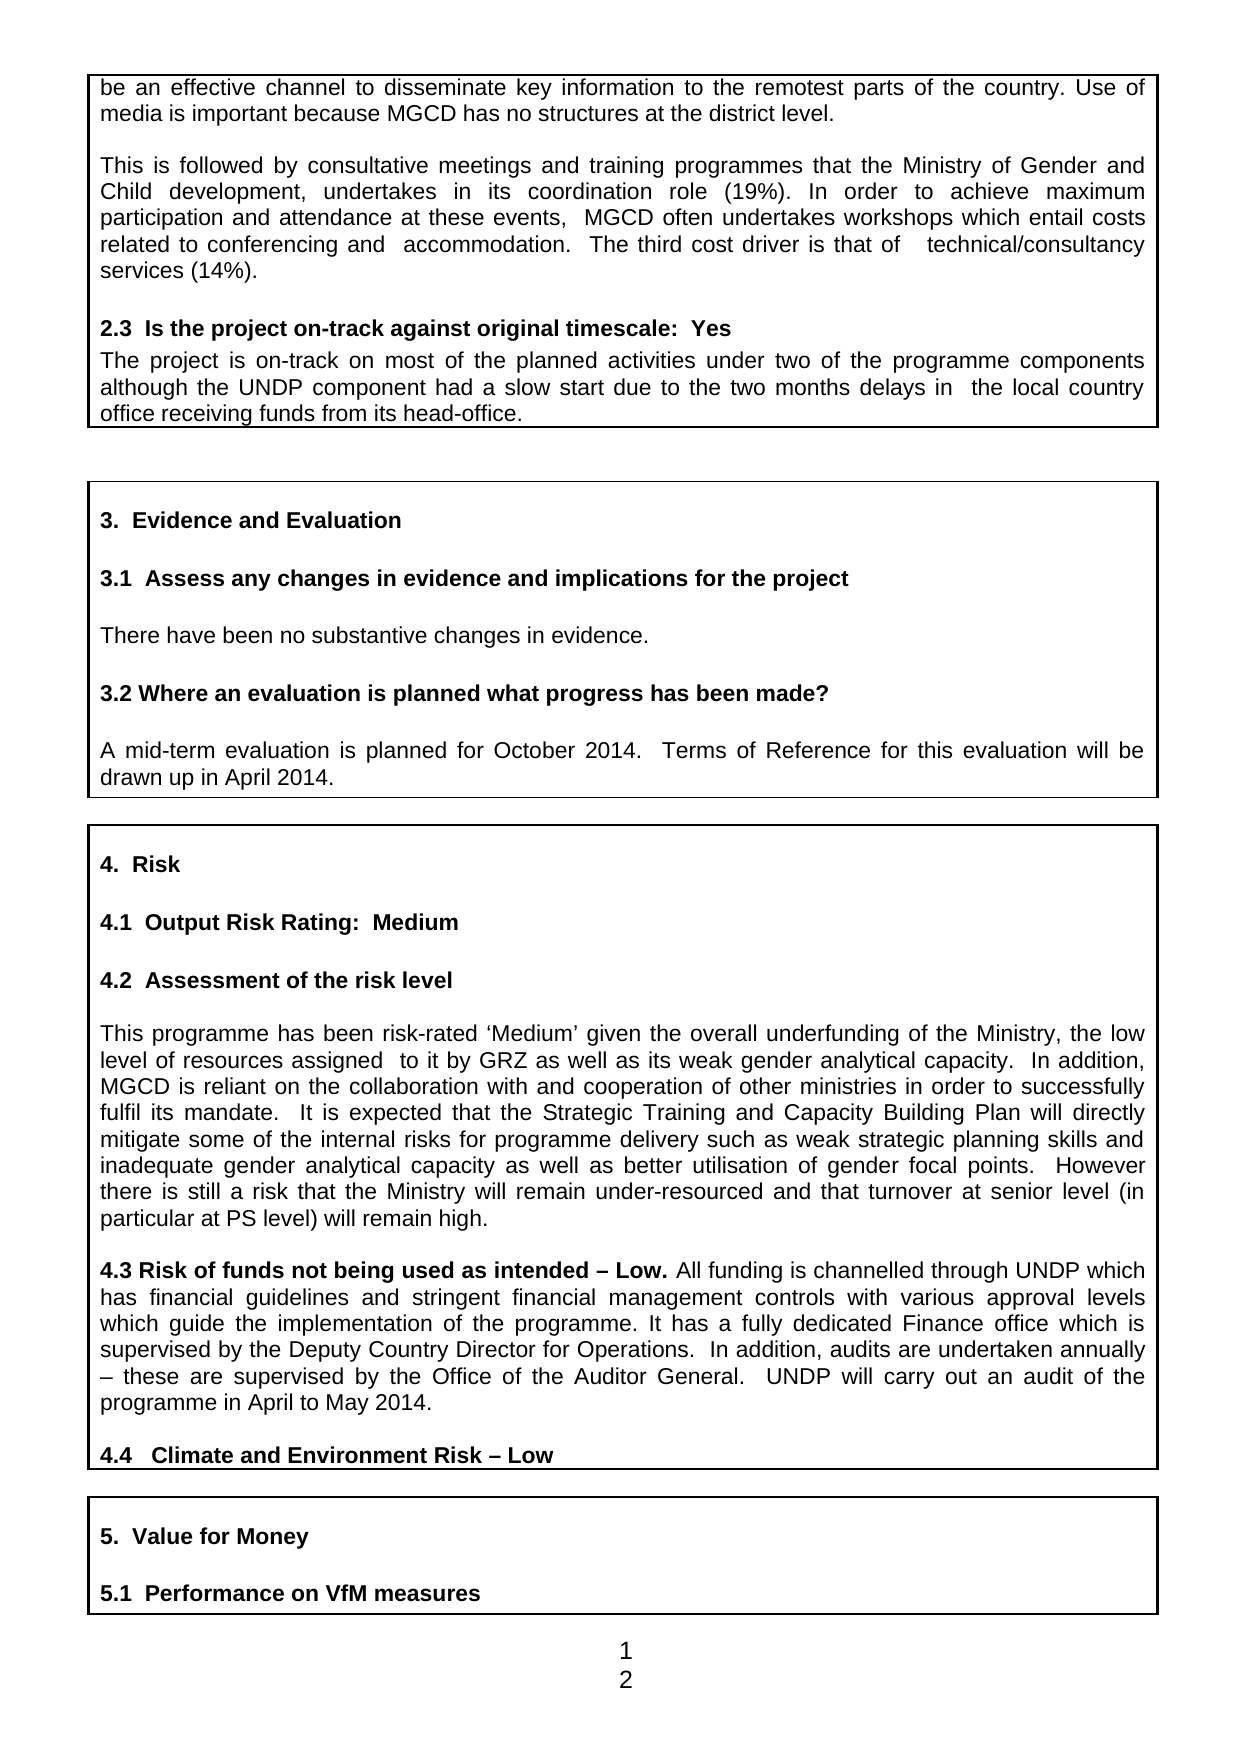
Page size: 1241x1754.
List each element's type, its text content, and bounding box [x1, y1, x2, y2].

table_cell 4.3 Risk of funds not being used as intended – Low. All funding is channelled through UNDP which has financial guidelines and stringent financial management controls with various approval levels which guide the implementation of the programme. It has a fully dedicated Finance office which is supervised by the Deputy Country Director for Operations. In addition, audits are undertaken annually – these are supervised by the Office of the Auditor General. UNDP will carry out an audit of the programme in April to May 2014. 4.4 Climate and Environment Risk – Low [90, 1231, 1156, 1468]
table_header 4. Risk [90, 826, 1156, 883]
table_cell 3.1 Assess any changes in evidence and implications for the project There have been no substantive changes in evidence. 3.2 Where an evaluation is planned what progress has been made? A mid-term evaluation is planned for October 2014. Terms of Reference for this evaluation will be drawn up in April 2014. [90, 540, 1156, 796]
table_header 3. Evidence and Evaluation [90, 482, 1156, 540]
table_header 5. Value for Money [90, 1498, 1156, 1555]
table_cell be an effective channel to disseminate key information to the remotest parts of the country. Use of media is important because MGCD has no structures at the district level. This is followed by consultative meetings and training programmes that the Ministry of Gender and Child development, undertakes in its coordination role (19%). In order to achieve maximum participation and attendance at these events, MGCD often undertakes workshops which entail costs related to conferencing and accommodation. The third cost driver is that of technical/consultancy services (14%). 2.3 Is the project on-track against original timescale: Yes The project is on-track on most of the planned activities under two of the programme components although the UNDP component had a slow start due to the two months delays in the local country office receiving funds from its head-office. [90, 76, 1156, 426]
table_cell 5.1 Performance on VfM measures [90, 1555, 1156, 1613]
table_cell 4.1 Output Risk Rating: Medium 4.2 Assessment of the risk level This programme has been risk-rated ‘Medium’ given the overall underfunding of the Ministry, the low level of resources assigned to it by GRZ as well as its weak gender analytical capacity. In addition, MGCD is reliant on the collaboration with and cooperation of other ministries in order to successfully fulfil its mandate. It is expected that the Strategic Training and Capacity Building Plan will directly mitigate some of the internal risks for programme delivery such as weak strategic planning skills and inadequate gender analytical capacity as well as better utilisation of gender focal points. However there is still a risk that the Ministry will remain under-resourced and that turnover at senior level (in particular at PS level) will remain high. [90, 884, 1156, 1231]
